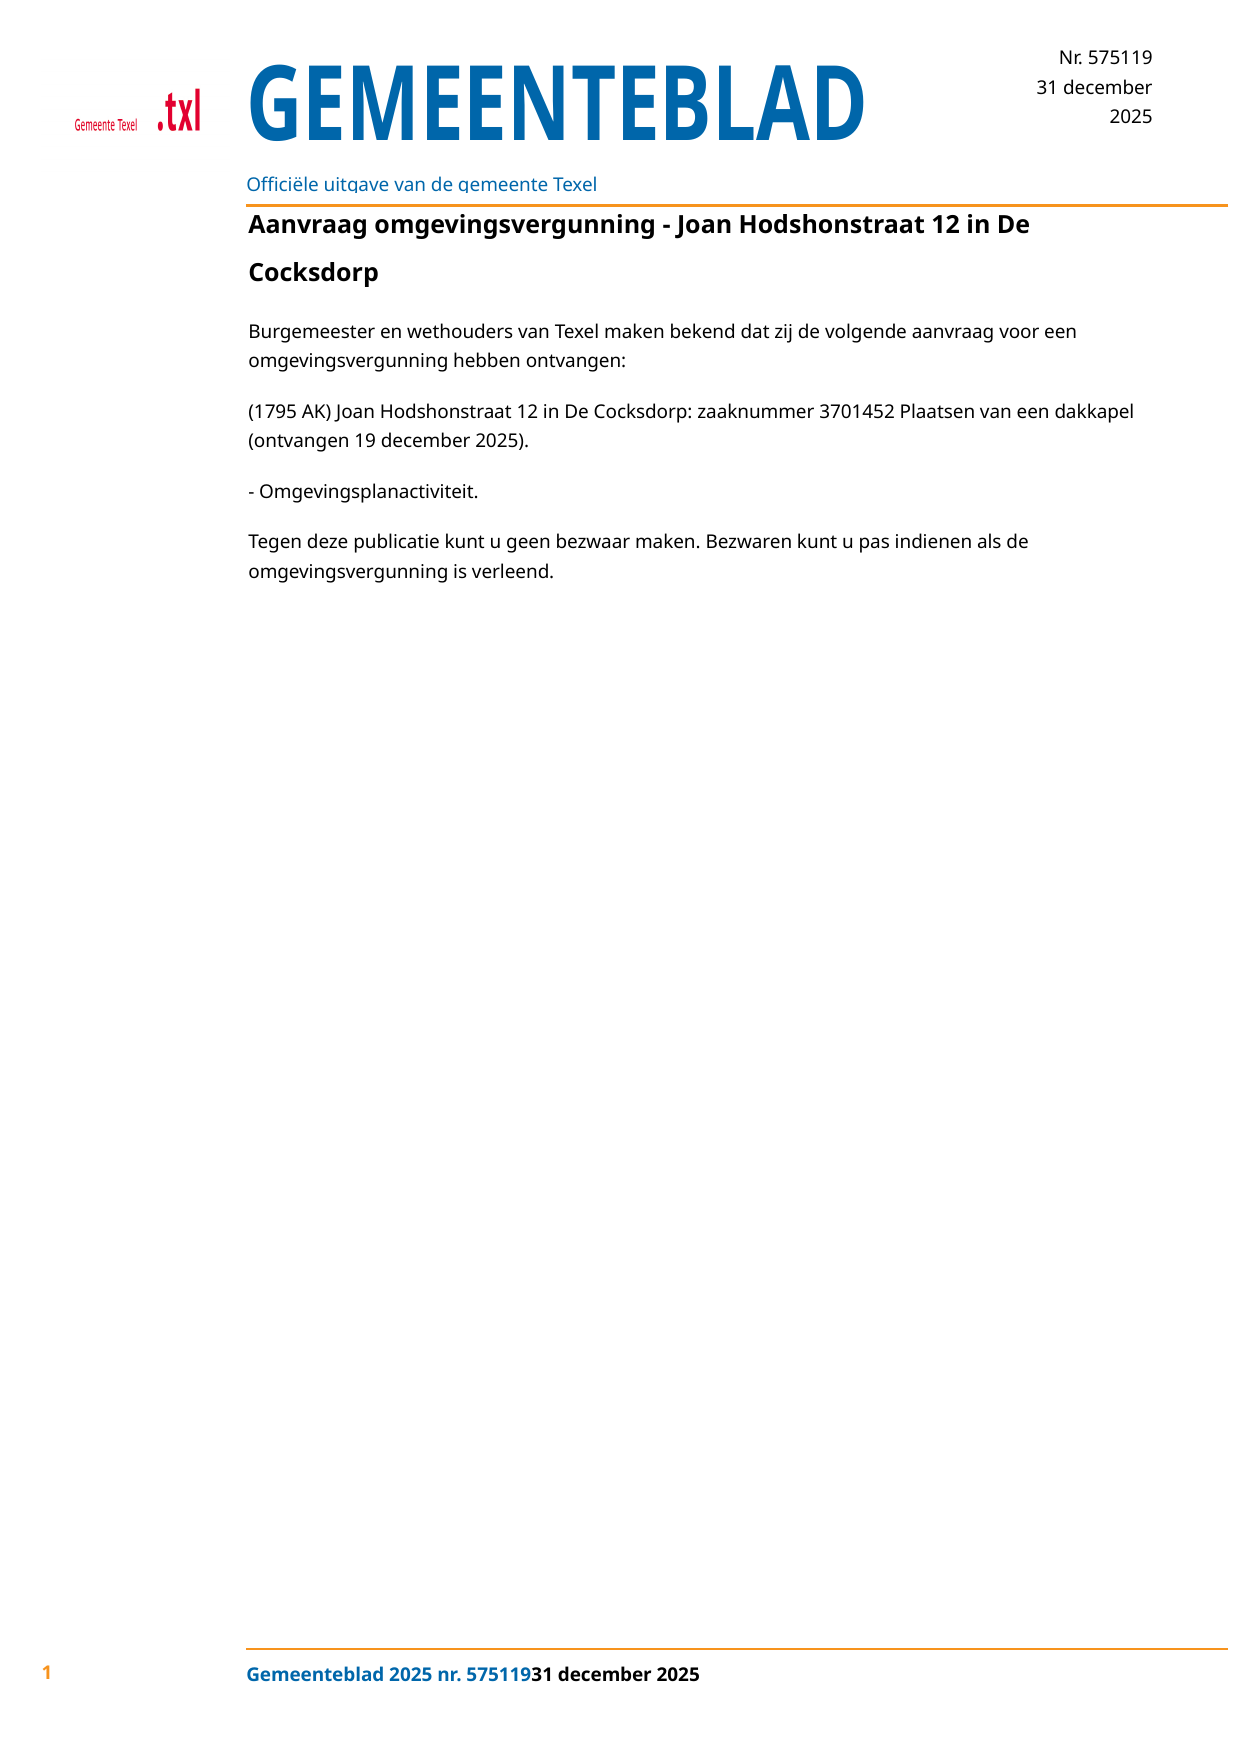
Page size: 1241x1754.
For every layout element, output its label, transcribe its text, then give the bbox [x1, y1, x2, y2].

text (1795 AK) Joan Hodshonstraat 12 in De Cocksdorp: zaaknummer 3701452 Plaatsen van een dakkapel (ontvangen 19 december 2025). [248, 398, 1152, 453]
picture [41, 47, 231, 172]
text - Omgevingsplanactiviteit. [248, 478, 1152, 504]
text Burgemeester en wethouders van Texel maken bekend dat zij de volgende aanvraag voor een omgevingsvergunning hebben ontvangen: [248, 318, 1152, 373]
text Tegen deze publicatie kunt u geen bezwaar maken. Bezwaren kunt u pas indienen als de omgevingsvergunning is verleend. [248, 528, 1152, 584]
text Aanvraag omgevingsvergunning - Joan Hodshonstraat 12 in De Cocksdorp [248, 207, 1152, 288]
